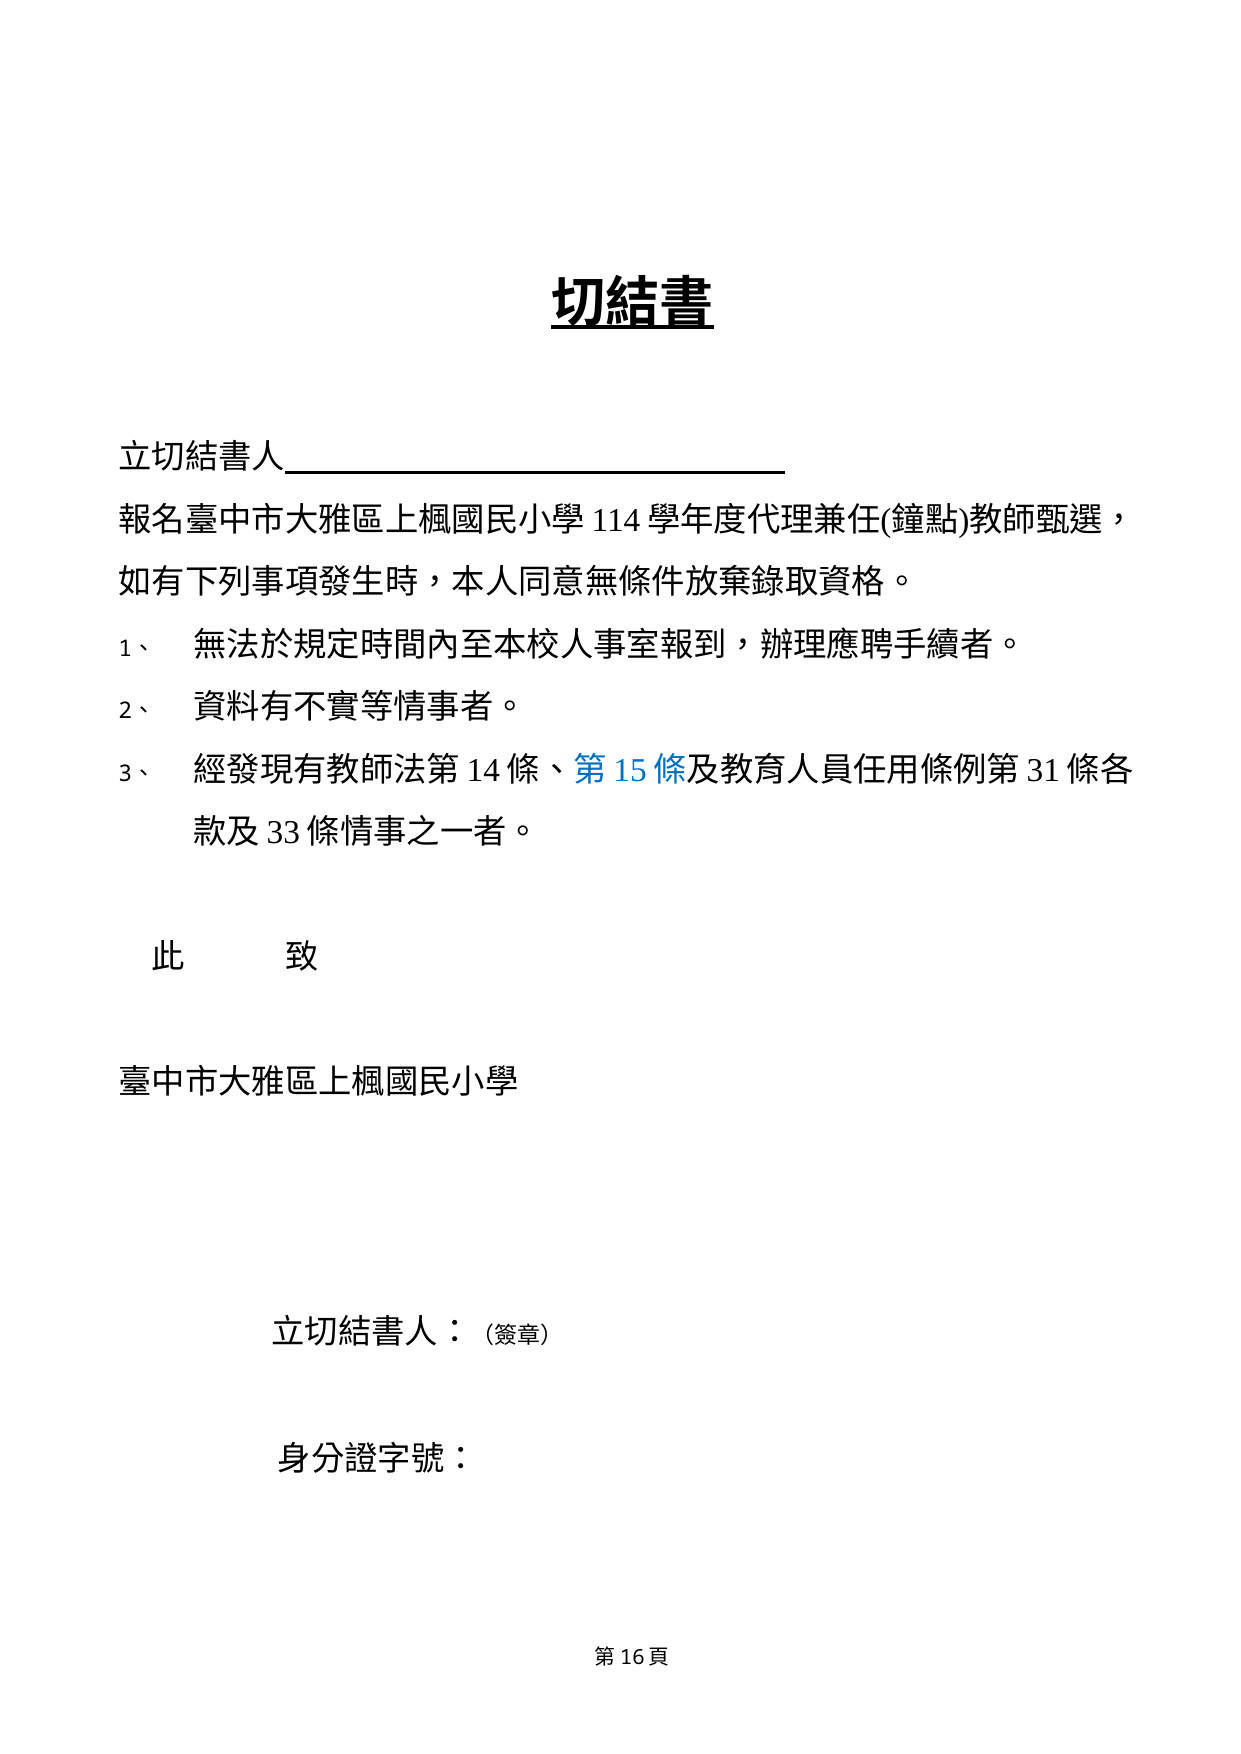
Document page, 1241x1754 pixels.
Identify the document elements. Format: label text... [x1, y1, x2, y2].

text 立切結書人：（簽章） [118, 1287, 1146, 1350]
text 立切結書人 [118, 412, 1146, 475]
text 此 致 [118, 912, 1146, 975]
list 資料有不實等情事者。 [118, 662, 1146, 725]
list 無法於規定時間內至本校人事室報到，辦理應聘手續者。 [118, 600, 1146, 662]
list 經發現有教師法第14條、第15條及教育人員任用條例第31條各款及33條情事之一者。 [118, 725, 1146, 850]
text 身分證字號： [118, 1412, 1146, 1475]
text 臺中市大雅區上楓國民小學 [118, 1037, 1146, 1100]
text 切結書 [118, 225, 1146, 350]
text 報名臺中市大雅區上楓國民小學114學年度代理兼任(鐘點)教師甄選，如有下列事項發生時，本人同意無條件放棄錄取資格。 [118, 475, 1146, 600]
